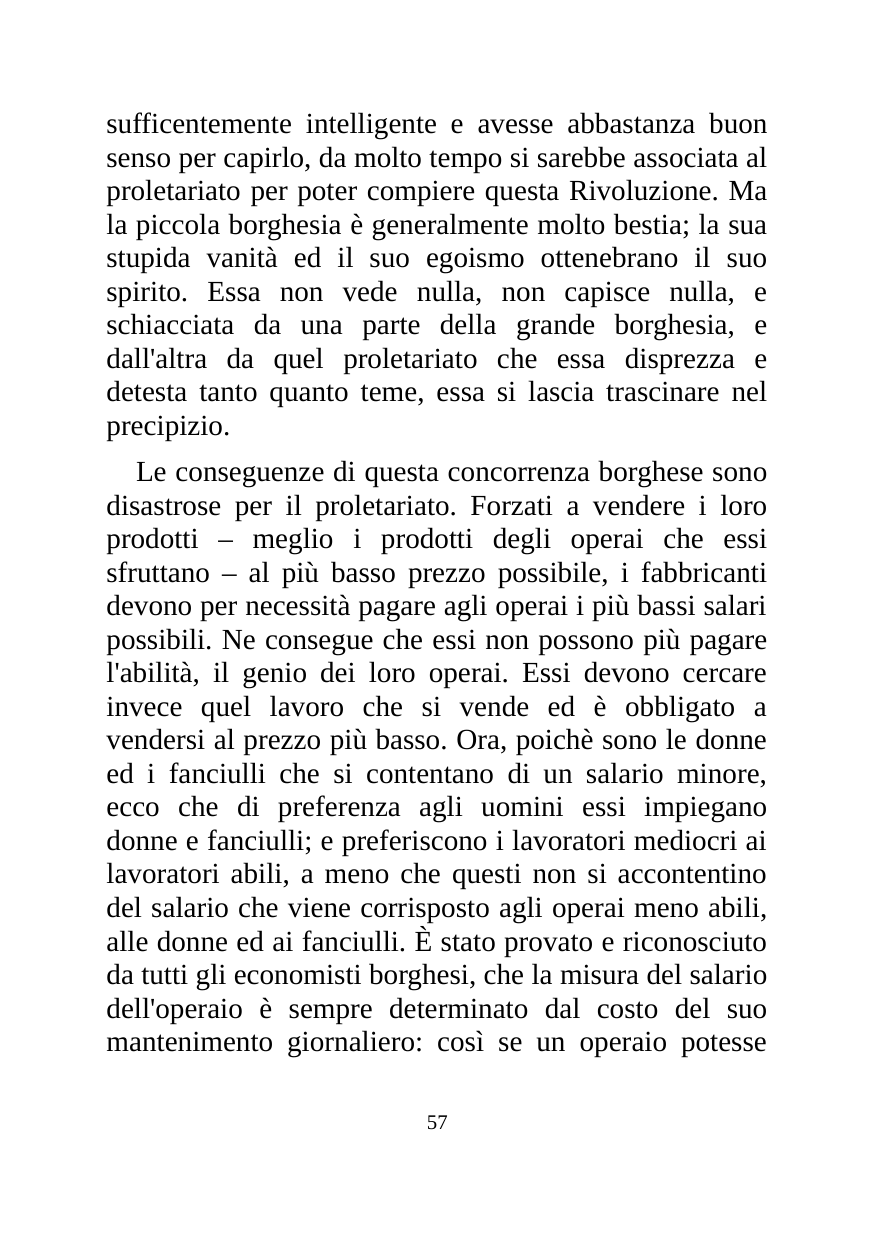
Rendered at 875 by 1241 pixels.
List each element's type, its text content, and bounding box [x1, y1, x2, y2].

text sufficentemente intelligente e avesse abbastanza buon senso per capirlo, da molto tempo si sarebbe associata al proletariato per poter compiere questa Rivoluzione. Ma la piccola borghesia è generalmente molto bestia; la sua stupida vanità ed il suo egoismo ottenebrano il suo spirito. Essa non vede nulla, non capisce nulla, e schiacciata da una parte della grande borghesia, e dall'altra da quel proletariato che essa disprezza e detesta tanto quanto teme, essa si lascia trascinare nel precipizio. [106, 106, 768, 442]
text Le conseguenze di questa concorrenza borghese sono disastrose per il proletariato. Forzati a vendere i loro prodotti – meglio i prodotti degli operai che essi sfruttano – al più basso prezzo possibile, i fabbricanti devono per necessità pagare agli operai i più bassi salari possibili. Ne consegue che essi non possono più pagare l'abilità, il genio dei loro operai. Essi devono cercare invece quel lavoro che si vende ed è obbligato a vendersi al prezzo più basso. Ora, poichè sono le donne ed i fanciulli che si contentano di un salario minore, ecco che di preferenza agli uomini essi impiegano donne e fanciulli; e preferiscono i lavoratori mediocri ai lavoratori abili, a meno che questi non si accontentino del salario che viene corrisposto agli operai meno abili, alle donne ed ai fanciulli. È stato provato e riconosciuto da tutti gli economisti borghesi, che la misura del salario dell'operaio è sempre determinato dal costo del suo mantenimento giornaliero: così se un operaio potesse [106, 454, 768, 1058]
